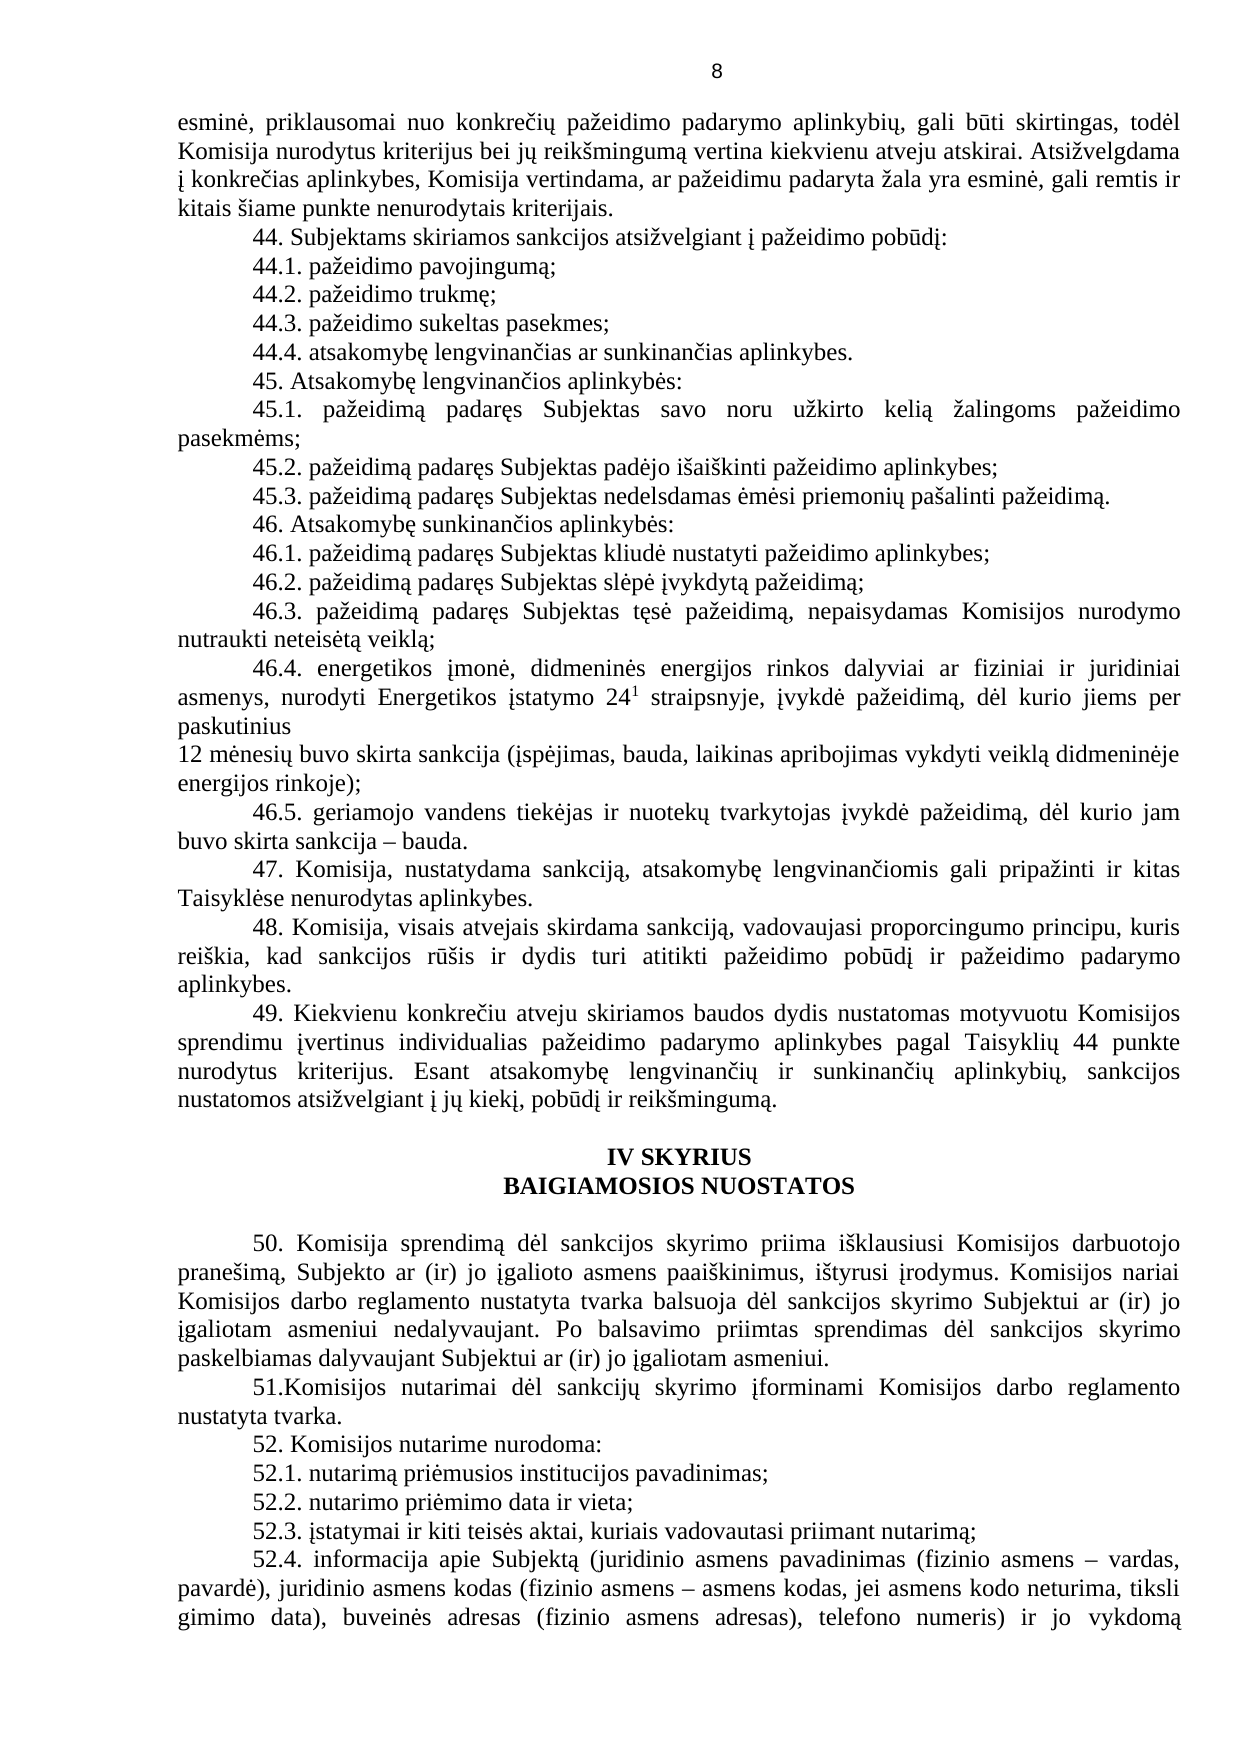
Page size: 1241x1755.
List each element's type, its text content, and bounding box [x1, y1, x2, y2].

text 46.3. pažeidimą padaręs Subjektas tęsė pažeidimą, nepaisydamas Komisijos nurodymo nutraukti neteisėtą veiklą; [177, 596, 1181, 653]
text 46.5. geriamojo vandens tiekėjas ir nuotekų tvarkytojas įvykdė pažeidimą, dėl kurio jam buvo skirta sankcija – bauda. [177, 797, 1181, 854]
text 52.4. informacija apie Subjektą (juridinio asmens pavadinimas (fizinio asmens – vardas, pavardė), juridinio asmens kodas (fizinio asmens – asmens kodas, jei asmens kodo neturima, tiksli gimimo data), buveinės adresas (fizinio asmens adresas), telefono numeris) ir jo vykdomą [177, 1544, 1181, 1631]
text 49. Kiekvienu konkrečiu atveju skiriamos baudos dydis nustatomas motyvuotu Komisijos sprendimu įvertinus individualias pažeidimo padarymo aplinkybes pagal Taisyklių 44 punkte nurodytus kriterijus. Esant atsakomybę lengvinančių ir sunkinančių aplinkybių, sankcijos nustatomos atsižvelgiant į jų kiekį, pobūdį ir reikšmingumą. [177, 998, 1181, 1113]
text esminė, priklausomai nuo konkrečių pažeidimo padarymo aplinkybių, gali būti skirtingas, todėl Komisija nurodytus kriterijus bei jų reikšmingumą vertina kiekvienu atveju atskirai. Atsižvelgdama į konkrečias aplinkybes, Komisija vertindama, ar pažeidimu padaryta žala yra esminė, gali remtis ir kitais šiame punkte nenurodytais kriterijais. [177, 107, 1181, 222]
text BAIGIAMOSIOS NUOSTATOS [177, 1171, 1181, 1199]
text 50. Komisija sprendimą dėl sankcijos skyrimo priima išklausiusi Komisijos darbuotojo pranešimą, Subjekto ar (ir) jo įgalioto asmens paaiškinimus, ištyrusi įrodymus. Komisijos nariai Komisijos darbo reglamento nustatyta tvarka balsuoja dėl sankcijos skyrimo Subjektui ar (ir) jo įgaliotam asmeniui nedalyvaujant. Po balsavimo priimtas sprendimas dėl sankcijos skyrimo paskelbiamas dalyvaujant Subjektui ar (ir) jo įgaliotam asmeniui. [177, 1228, 1181, 1372]
text 44.4. atsakomybę lengvinančias ar sunkinančias aplinkybes. [177, 337, 1181, 366]
text 45.1. pažeidimą padaręs Subjektas savo noru užkirto kelią žalingoms pažeidimo pasekmėms; [177, 394, 1181, 452]
text 46.2. pažeidimą padaręs Subjektas slėpė įvykdytą pažeidimą; [177, 567, 1181, 596]
text 45. Atsakomybę lengvinančios aplinkybės: [177, 366, 1181, 394]
text 52.2. nutarimo priėmimo data ir vieta; [177, 1487, 1181, 1516]
text 44.2. pažeidimo trukmę; [177, 279, 1181, 308]
text 51.Komisijos nutarimai dėl sankcijų skyrimo įforminami Komisijos darbo reglamento nustatyta tvarka. [177, 1372, 1181, 1429]
text 46. Atsakomybę sunkinančios aplinkybės: [177, 509, 1181, 538]
text 44. Subjektams skiriamos sankcijos atsižvelgiant į pažeidimo pobūdį: [177, 222, 1181, 251]
text 48. Komisija, visais atvejais skirdama sankciją, vadovaujasi proporcingumo principu, kuris reiškia, kad sankcijos rūšis ir dydis turi atitikti pažeidimo pobūdį ir pažeidimo padarymo aplinkybes. [177, 912, 1181, 998]
text 47. Komisija, nustatydama sankciją, atsakomybę lengvinančiomis gali pripažinti ir kitas Taisyklėse nenurodytas aplinkybes. [177, 854, 1181, 912]
text 44.1. pažeidimo pavojingumą; [177, 251, 1181, 279]
text 52.3. įstatymai ir kiti teisės aktai, kuriais vadovautasi priimant nutarimą; [177, 1516, 1181, 1544]
text IV SKYRIUS [177, 1142, 1181, 1171]
text 46.4. energetikos įmonė, didmeninės energijos rinkos dalyviai ar fiziniai ir juridiniai asmenys, nurodyti Energetikos įstatymo 241 straipsnyje, įvykdė pažeidimą, dėl kurio jiems per paskutinius 12 mėnesių buvo skirta sankcija (įspėjimas, bauda, laikinas apribojimas vykdyti veiklą didmeninėje energijos rinkoje); [177, 653, 1181, 797]
text 52. Komisijos nutarime nurodoma: [177, 1429, 1181, 1458]
text 45.3. pažeidimą padaręs Subjektas nedelsdamas ėmėsi priemonių pašalinti pažeidimą. [177, 481, 1181, 509]
text 44.3. pažeidimo sukeltas pasekmes; [177, 308, 1181, 337]
text 52.1. nutarimą priėmusios institucijos pavadinimas; [177, 1458, 1181, 1487]
text 45.2. pažeidimą padaręs Subjektas padėjo išaiškinti pažeidimo aplinkybes; [177, 452, 1181, 481]
text 46.1. pažeidimą padaręs Subjektas kliudė nustatyti pažeidimo aplinkybes; [177, 538, 1181, 567]
